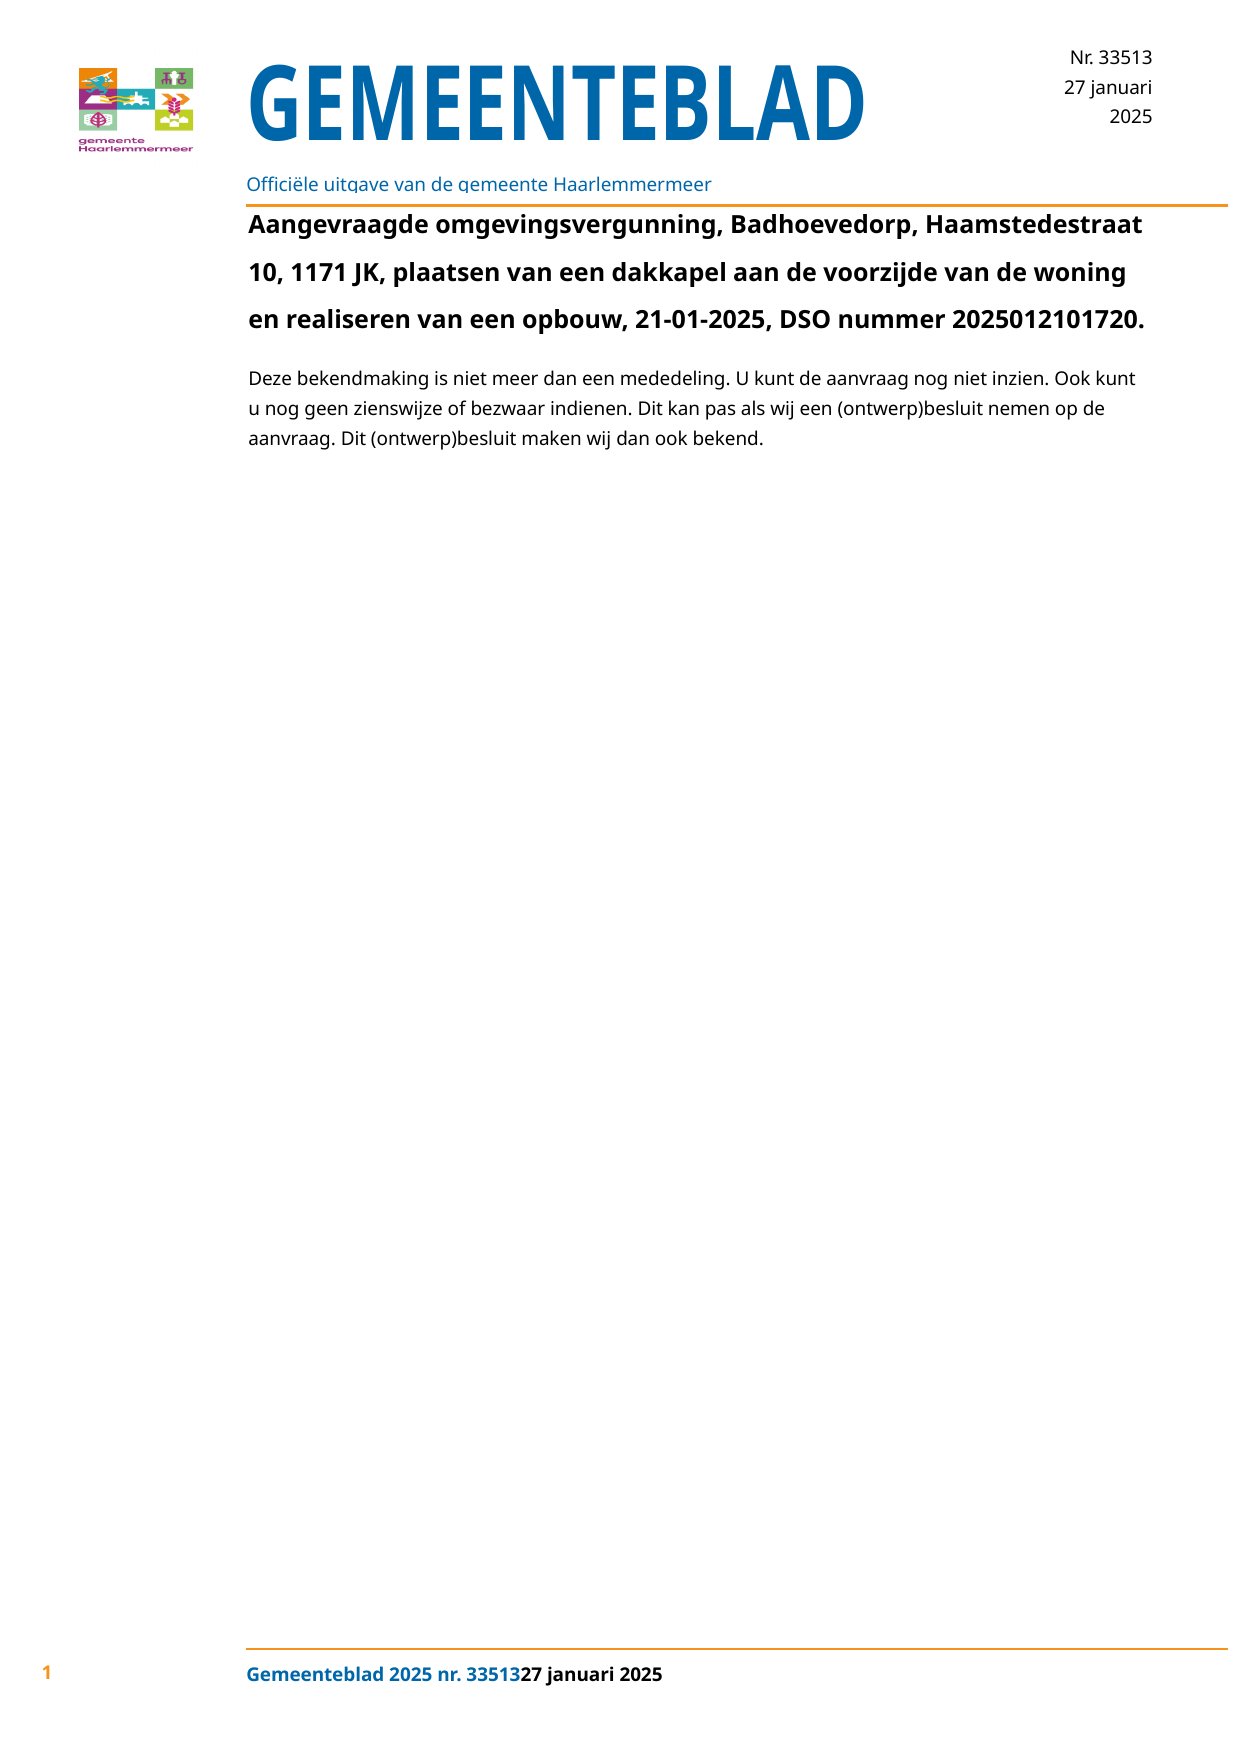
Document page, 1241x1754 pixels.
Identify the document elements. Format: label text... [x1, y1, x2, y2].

text Aangevraagde omgevingsvergunning, Badhoevedorp, Haamstedestraat 10, 1171 JK, plaatsen van een dakkapel aan de voorzijde van de woning en realiseren van een opbouw, 21-01-2025, DSO nummer 2025012101720. [248, 207, 1152, 336]
picture [41, 47, 231, 172]
text Deze bekendmaking is niet meer dan een mededeling. U kunt de aanvraag nog niet inzien. Ook kunt u nog geen zienswijze of bezwaar indienen. Dit kan pas als wij een (ontwerp)besluit nemen op de aanvraag. Dit (ontwerp)besluit maken wij dan ook bekend. [248, 366, 1152, 450]
